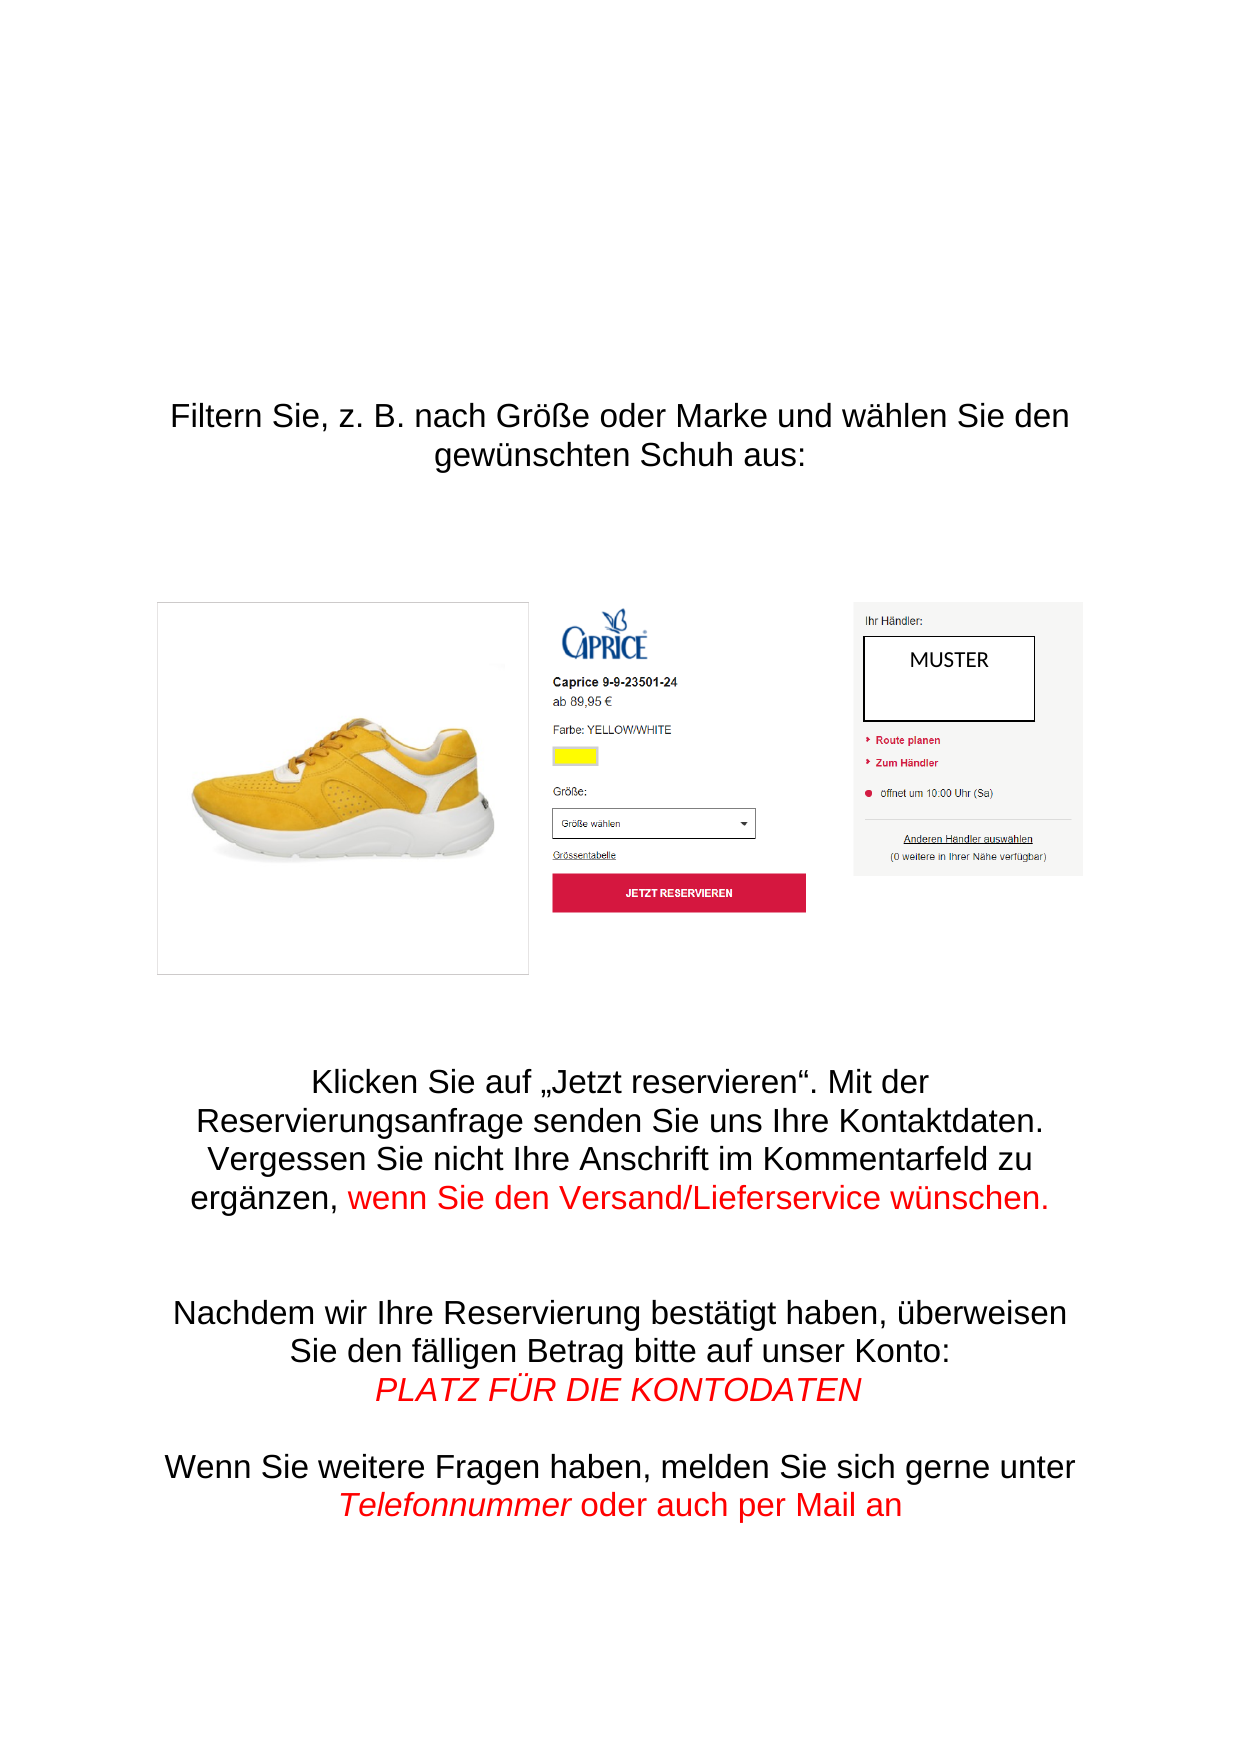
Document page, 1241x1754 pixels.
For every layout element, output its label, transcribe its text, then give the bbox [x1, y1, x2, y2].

text Nachdem wir Ihre Reservierung bestätigt haben, überweisen Sie den fälligen Betrag bitte auf unser Konto: [148, 1293, 1093, 1370]
text Filtern Sie, z. B. nach Größe oder Marke und wählen Sie den gewünschten Schuh aus: [148, 396, 1093, 473]
text Wenn Sie weitere Fragen haben, melden Sie sich gerne unter Telefonnummer oder auch per Mail an [148, 1447, 1093, 1524]
text MUSTER [879, 645, 1019, 673]
text PLATZ FÜR DIE KONTODATEN [148, 1370, 1093, 1408]
text Klicken Sie auf „Jetzt reservieren“. Mit der Reservierungsanfrage senden Sie uns Ihre Kontaktdaten. Vergessen Sie nicht Ihre Anschrift im Kommentarfeld zu ergänzen, wenn Sie den Versand/Lieferservice wünschen. [148, 1062, 1093, 1216]
